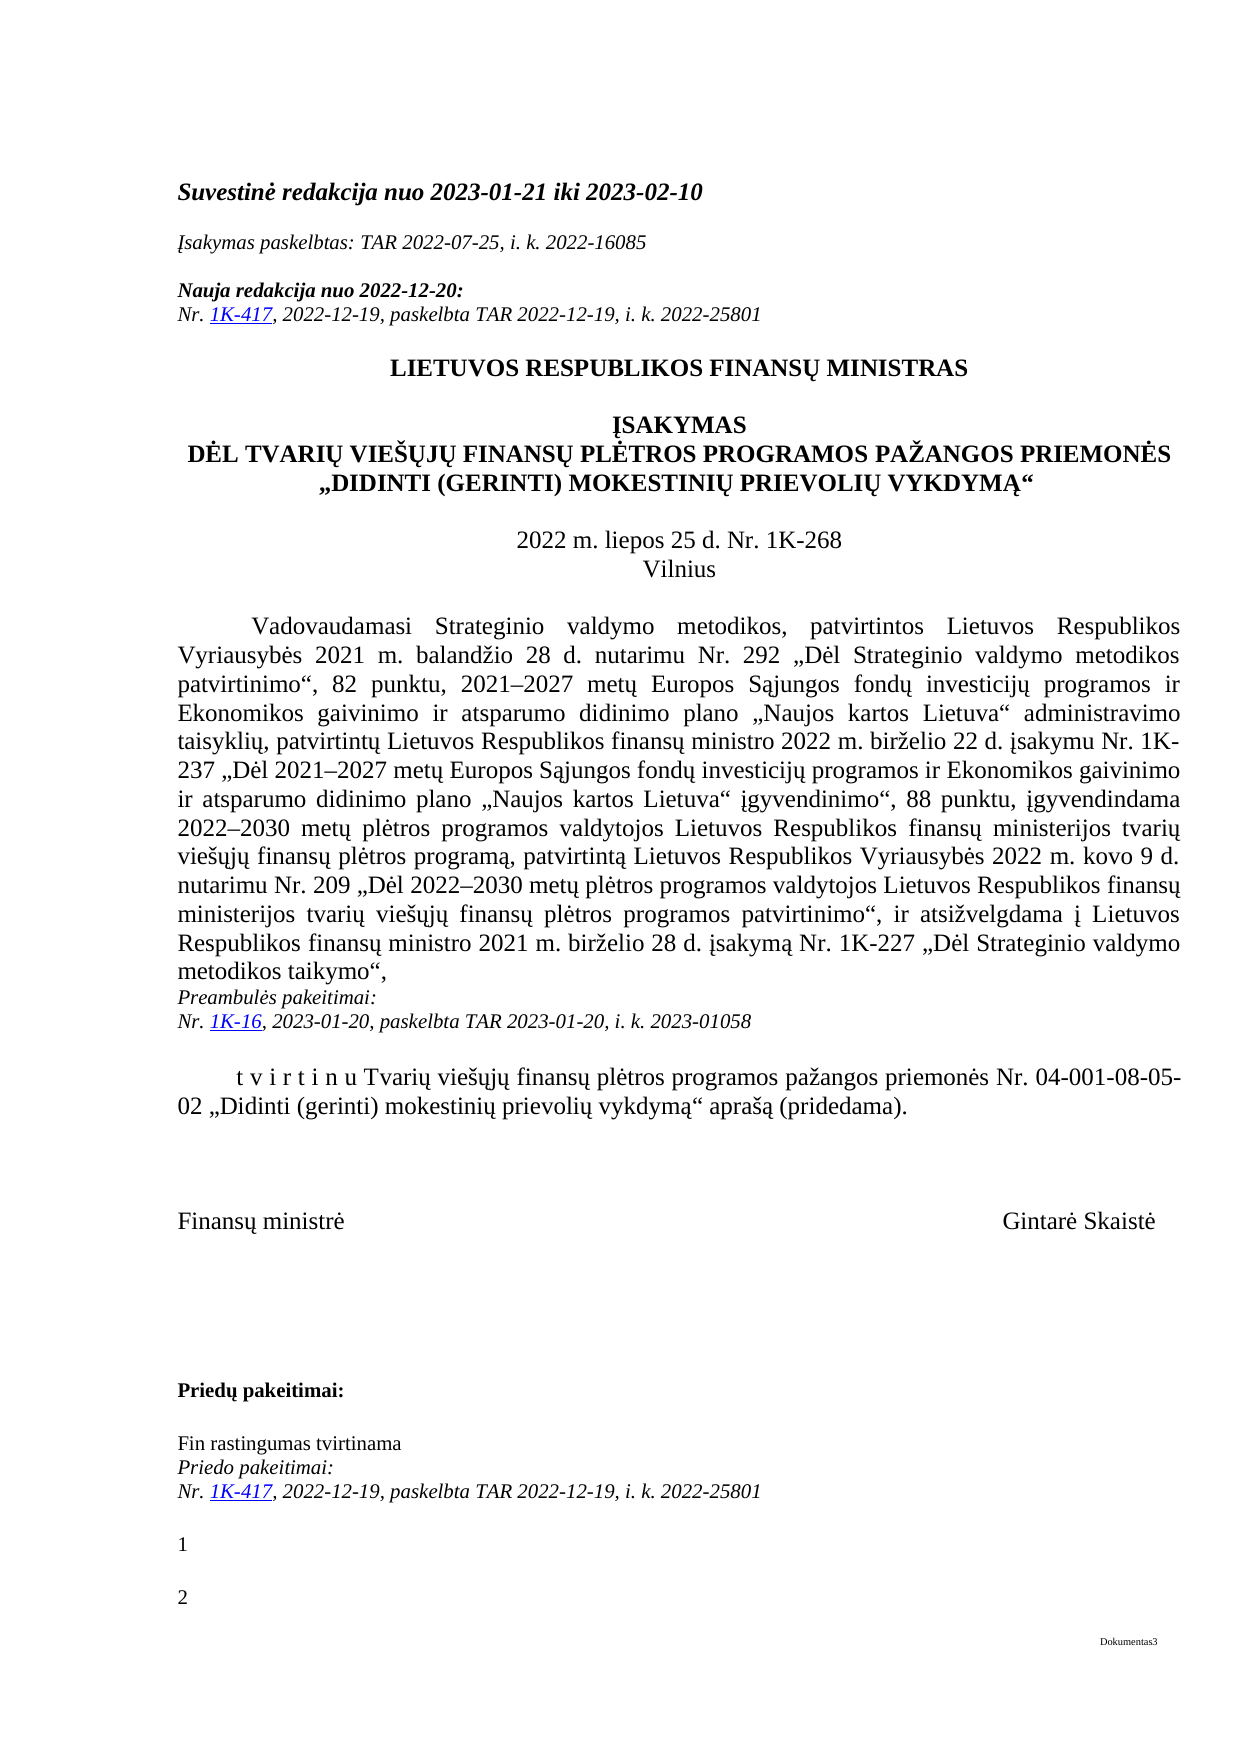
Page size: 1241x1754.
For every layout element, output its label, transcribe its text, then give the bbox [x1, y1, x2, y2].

text Nr. 1K-417, 2022-12-19, paskelbta TAR 2022-12-19, i. k. 2022-25801 [177, 302, 1181, 326]
text Suvestinė redakcija nuo 2023-01-21 iki 2023-02-10 [177, 177, 1181, 206]
text Nr. 1K-417, 2022-12-19, paskelbta TAR 2022-12-19, i. k. 2022-25801 [177, 1479, 1181, 1503]
text 2 [177, 1585, 1181, 1609]
text Finansų ministrė Gintarė Skaistė [177, 1206, 1181, 1234]
text DĖL TVARIŲ VIEŠŲJŲ FINANSŲ PLĖTROS PROGRAMOS PAŽANGOS PRIEMONĖS „DIDINTI (GERINTI) MOKESTINIŲ PRIEVOLIŲ VYKDYMĄ“ [177, 439, 1181, 496]
text Nr. 1K-16, 2023-01-20, paskelbta TAR 2023-01-20, i. k. 2023-01058 [177, 1009, 1181, 1033]
text LIETUVOS RESPUBLIKOS FINANSŲ MINISTRAS [177, 353, 1181, 381]
text Įsakymas paskelbtas: TAR 2022-07-25, i. k. 2022-16085 [177, 230, 1181, 254]
text t v i r t i n u Tvarių viešųjų finansų plėtros programos pažangos priemonės Nr. 04-001-08-05-02 „Didinti (gerinti) mokestinių prievolių vykdymą“ aprašą (pridedama). [177, 1062, 1181, 1119]
text 1 [177, 1532, 1181, 1556]
text Vilnius [177, 554, 1181, 583]
text Fin rastingumas tvirtinama [177, 1431, 1181, 1455]
text Priedų pakeitimai: [177, 1378, 1181, 1402]
text ĮSAKYMAS [177, 410, 1181, 439]
text Vadovaudamasi Strateginio valdymo metodikos, patvirtintos Lietuvos Respublikos Vyriausybės 2021 m. balandžio 28 d. nutarimu Nr. 292 „Dėl Strateginio valdymo metodikos patvirtinimo“, 82 punktu, 2021–2027 metų Europos Sąjungos fondų investicijų programos ir Ekonomikos gaivinimo ir atsparumo didinimo plano „Naujos kartos Lietuva“ administravimo taisyklių, patvirtintų Lietuvos Respublikos finansų ministro 2022 m. birželio 22 d. įsakymu Nr. 1K-237 „Dėl 2021–2027 metų Europos Sąjungos fondų investicijų programos ir Ekonomikos gaivinimo ir atsparumo didinimo plano „Naujos kartos Lietuva“ įgyvendinimo“, 88 punktu, įgyvendindama 2022–2030 metų plėtros programos valdytojos Lietuvos Respublikos finansų ministerijos tvarių viešųjų finansų plėtros programą, patvirtintą Lietuvos Respublikos Vyriausybės 2022 m. kovo 9 d. nutarimu Nr. 209 „Dėl 2022–2030 metų plėtros programos valdytojos Lietuvos Respublikos finansų ministerijos tvarių viešųjų finansų plėtros programos patvirtinimo“, ir atsižvelgdama į Lietuvos Respublikos finansų ministro 2021 m. birželio 28 d. įsakymą Nr. 1K-227 „Dėl Strateginio valdymo metodikos taikymo“, [177, 611, 1181, 985]
text 2022 m. liepos 25 d. Nr. 1K-268 [177, 525, 1181, 554]
text Nauja redakcija nuo 2022-12-20: [177, 278, 1181, 302]
text Preambulės pakeitimai: [177, 985, 1181, 1009]
text Priedo pakeitimai: [177, 1455, 1181, 1479]
